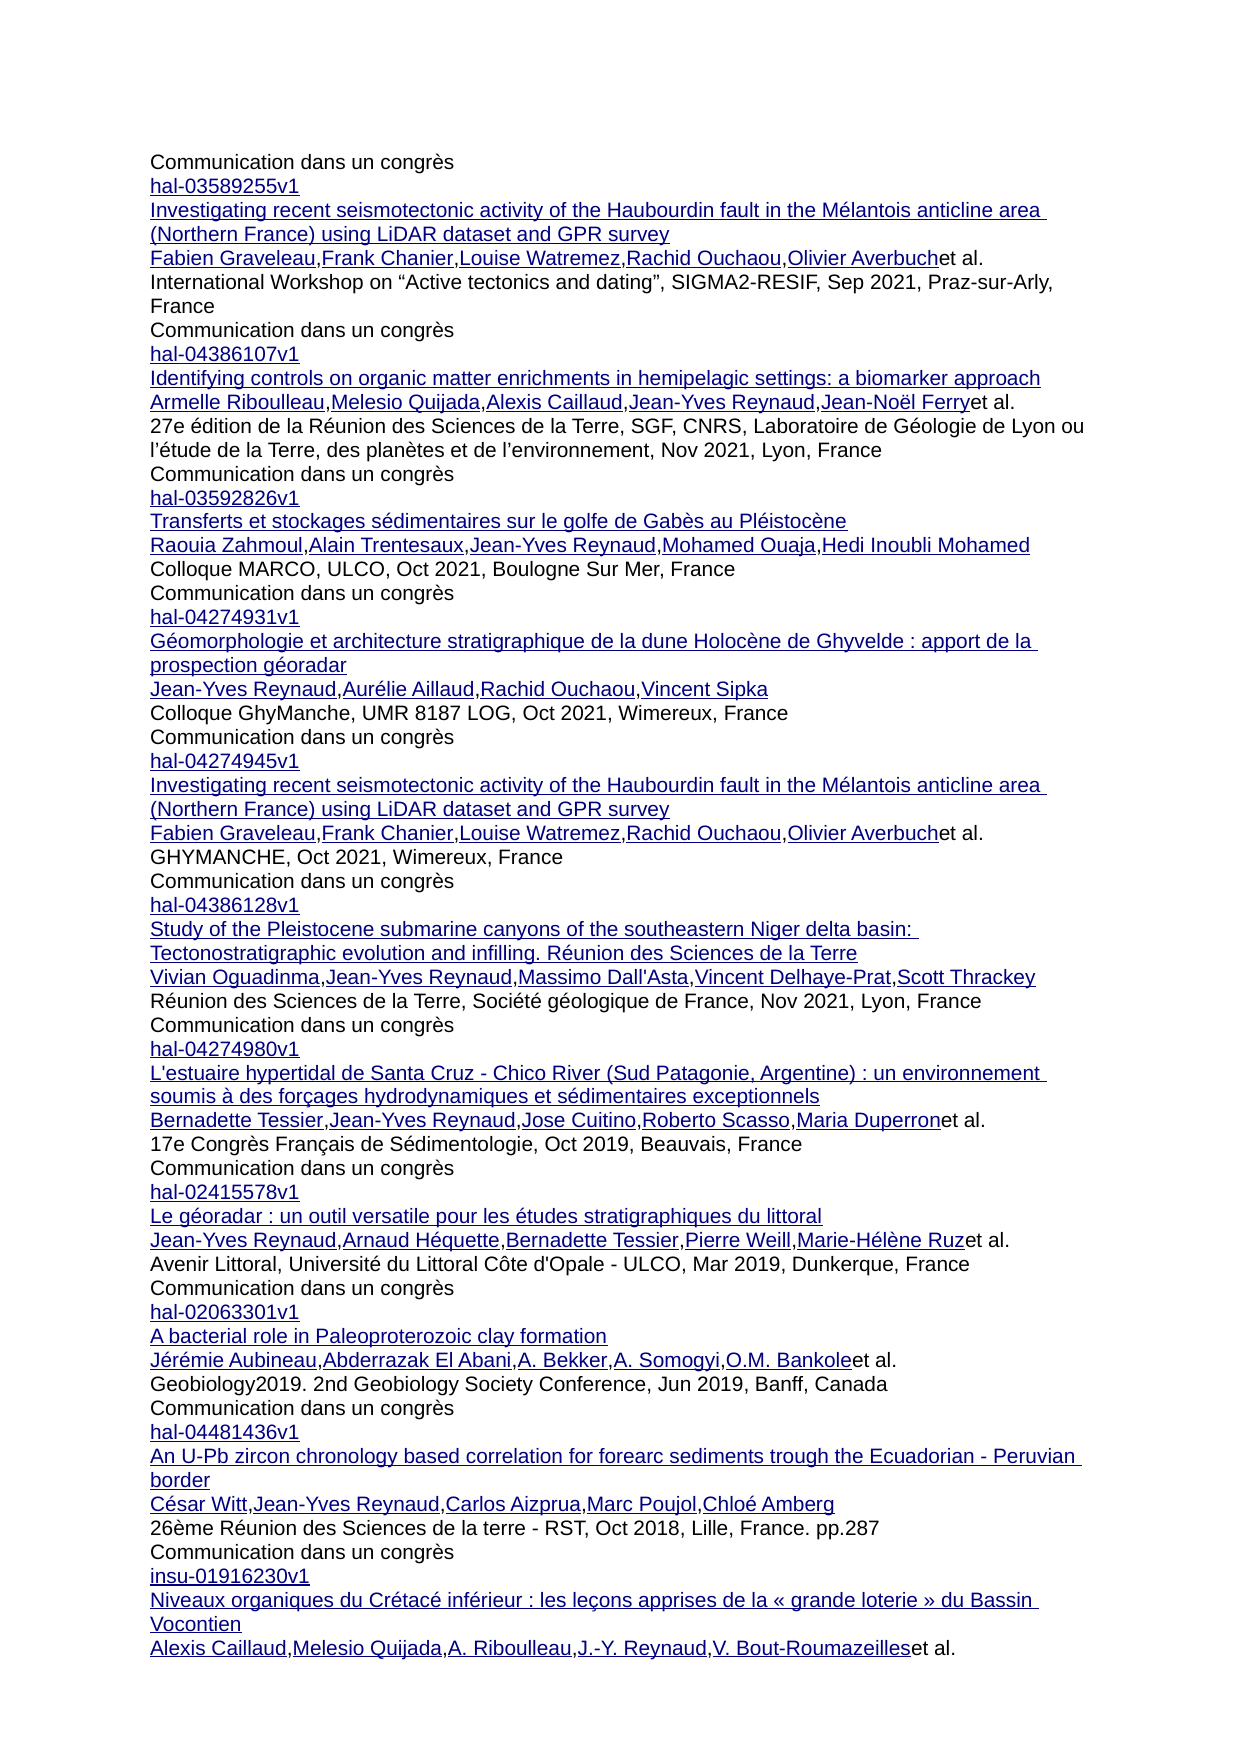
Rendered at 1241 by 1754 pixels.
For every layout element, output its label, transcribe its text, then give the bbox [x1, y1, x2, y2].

table_cell Transferts et stockages sédimentaires sur le golfe de Gabès au Pléistocène Raouia Zahmoul,Alain Trentesaux,Jean-Yves Reynaud,Mohamed Ouaja,Hedi Inoubli Mohamed Colloque MARCO, ULCO, Oct 2021, Boulogne Sur Mer, France Communication dans un congrès hal-04274931v1 [150, 509, 1090, 629]
table_cell A bacterial role in Paleoproterozoic clay formation Jérémie Aubineau,Abderrazak El Abani,A. Bekker,A. Somogyi,O.M. Bankoleet al. Geobiology2019. 2nd Geobiology Society Conference, Jun 2019, Banff, Canada Communication dans un congrès hal-04481436v1 [150, 1324, 1090, 1444]
table_cell L'estuaire hypertidal de Santa Cruz - Chico River (Sud Patagonie, Argentine) : un environnement soumis à des forçages hydrodynamiques et sédimentaires exceptionnels Bernadette Tessier,Jean-Yves Reynaud,Jose Cuitino,Roberto Scasso,Maria Duperronet al. 17e Congrès Français de Sédimentologie, Oct 2019, Beauvais, France Communication dans un congrès hal-02415578v1 [150, 1060, 1090, 1204]
table_cell Niveaux organiques du Crétacé inférieur : les leçons apprises de la « grande loterie » du Bassin Vocontien Alexis Caillaud,Melesio Quijada,A. Riboulleau,J.-Y. Reynaud,V. Bout-Roumazeilleset al. [150, 1588, 1090, 1659]
table_cell Le géoradar : un outil versatile pour les études stratigraphiques du littoral Jean-Yves Reynaud,Arnaud Héquette,Bernadette Tessier,Pierre Weill,Marie-Hélène Ruzet al. Avenir Littoral, Université du Littoral Côte d'Opale - ULCO, Mar 2019, Dunkerque, France Communication dans un congrès hal-02063301v1 [150, 1204, 1090, 1324]
table_cell Study of the Pleistocene submarine canyons of the southeastern Niger delta basin: Tectonostratigraphic evolution and infilling. Réunion des Sciences de la Terre Vivian Oguadinma,Jean-Yves Reynaud,Massimo Dall'Asta,Vincent Delhaye-Prat,Scott Thrackey Réunion des Sciences de la Terre, Société géologique de France, Nov 2021, Lyon, France Communication dans un congrès hal-04274980v1 [150, 917, 1090, 1060]
table_cell Géomorphologie et architecture stratigraphique de la dune Holocène de Ghyvelde : apport de la prospection géoradar Jean-Yves Reynaud,Aurélie Aillaud,Rachid Ouchaou,Vincent Sipka Colloque GhyManche, UMR 8187 LOG, Oct 2021, Wimereux, France Communication dans un congrès hal-04274945v1 [150, 629, 1090, 773]
table_cell An U-Pb zircon chronology based correlation for forearc sediments trough the Ecuadorian - Peruvian border César Witt,Jean-Yves Reynaud,Carlos Aizprua,Marc Poujol,Chloé Amberg 26ème Réunion des Sciences de la terre - RST, Oct 2018, Lille, France. pp.287 Communication dans un congrès insu-01916230v1 [150, 1444, 1090, 1587]
table_cell Investigating recent seismotectonic activity of the Haubourdin fault in the Mélantois anticline area (Northern France) using LiDAR dataset and GPR survey Fabien Graveleau,Frank Chanier,Louise Watremez,Rachid Ouchaou,Olivier Averbuchet al. GHYMANCHE, Oct 2021, Wimereux, France Communication dans un congrès hal-04386128v1 [150, 773, 1090, 917]
table_cell Investigating recent seismotectonic activity of the Haubourdin fault in the Mélantois anticline area (Northern France) using LiDAR dataset and GPR survey Fabien Graveleau,Frank Chanier,Louise Watremez,Rachid Ouchaou,Olivier Averbuchet al. International Workshop on “Active tectonics and dating”, SIGMA2-RESIF, Sep 2021, Praz-sur-Arly, France Communication dans un congrès hal-04386107v1 [150, 198, 1090, 366]
table_cell Identifying controls on organic matter enrichments in hemipelagic settings: a biomarker approach Armelle Riboulleau,Melesio Quijada,Alexis Caillaud,Jean-Yves Reynaud,Jean-Noël Ferryet al. 27e édition de la Réunion des Sciences de la Terre, SGF, CNRS, Laboratoire de Géologie de Lyon ou l’étude de la Terre, des planètes et de l’environnement, Nov 2021, Lyon, France Communication dans un congrès hal-03592826v1 [150, 366, 1090, 509]
table_cell Communication dans un congrès hal-03589255v1 [150, 150, 1090, 198]
